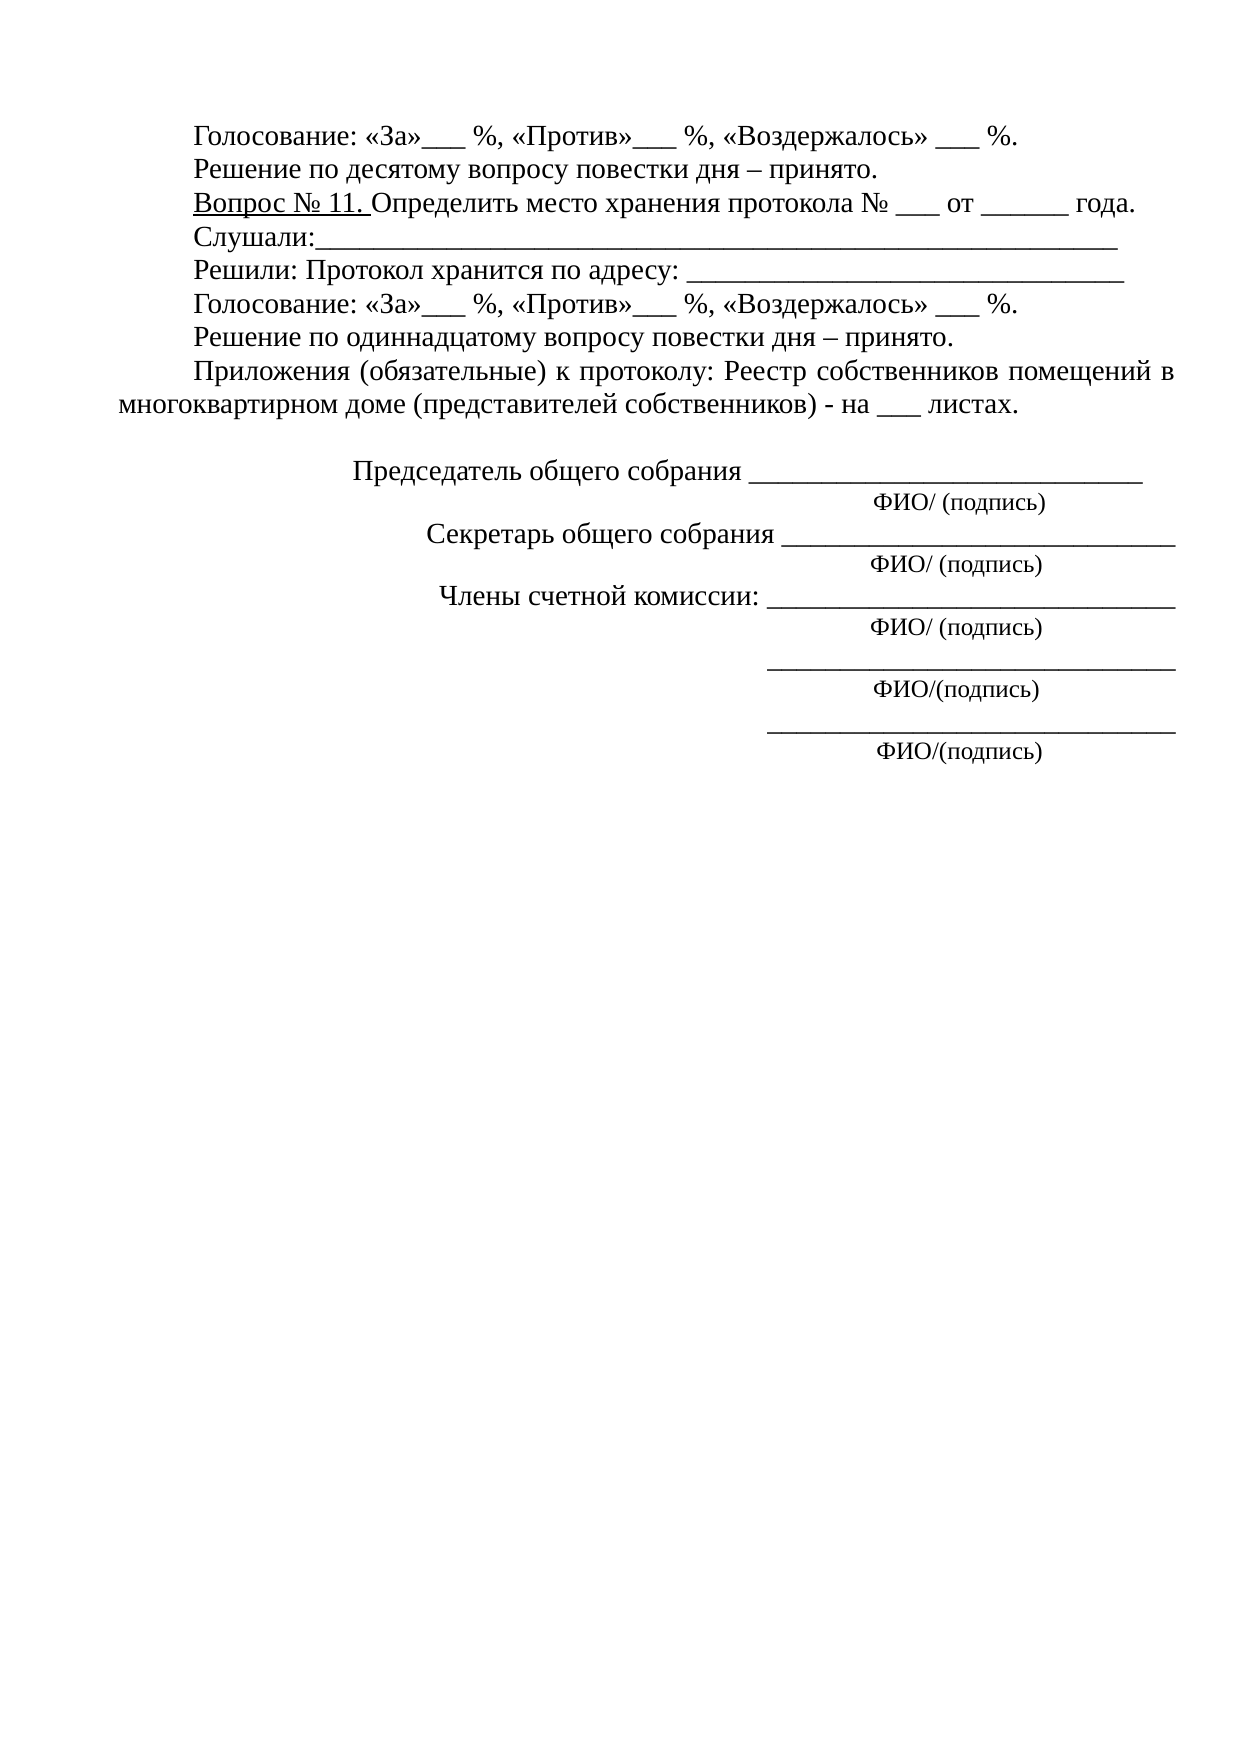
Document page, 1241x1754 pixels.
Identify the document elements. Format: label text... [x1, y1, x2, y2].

text ____________________________ [156, 640, 1175, 674]
text ____________________________ [156, 703, 1175, 736]
text Голосование: «За»___ %, «Против»___ %, «Воздержалось» ___ %. [118, 286, 1175, 319]
text Решение по десятому вопросу повестки дня – принято. [118, 152, 1175, 185]
text ФИО/(подпись) [156, 674, 1175, 703]
text ФИО/ (подпись) [156, 549, 1175, 578]
text Решение по одиннадцатому вопросу повестки дня – принято. [118, 319, 1175, 353]
text Слушали:_______________________________________________________ [118, 219, 1175, 252]
text Вопрос № 11. Определить место хранения протокола № ___ от ______ года. [118, 185, 1175, 219]
text Решили: Протокол хранится по адресу: ______________________________ [118, 252, 1175, 286]
text Члены счетной комиссии: ____________________________ [156, 578, 1175, 612]
text ФИО/(подпись) [156, 736, 1175, 765]
text ФИО/ (подпись) [156, 487, 1175, 516]
text ФИО/ (подпись) [156, 612, 1175, 640]
text Секретарь общего собрания ___________________________ [156, 516, 1175, 549]
text Председатель общего собрания ___________________________ [156, 453, 1175, 487]
text Голосование: «За»___ %, «Против»___ %, «Воздержалось» ___ %. [118, 118, 1175, 152]
text Приложения (обязательные) к протоколу: Реестр собственников помещений в многоквартирном доме (представителей собственников) - на ___ листах. [118, 353, 1175, 420]
